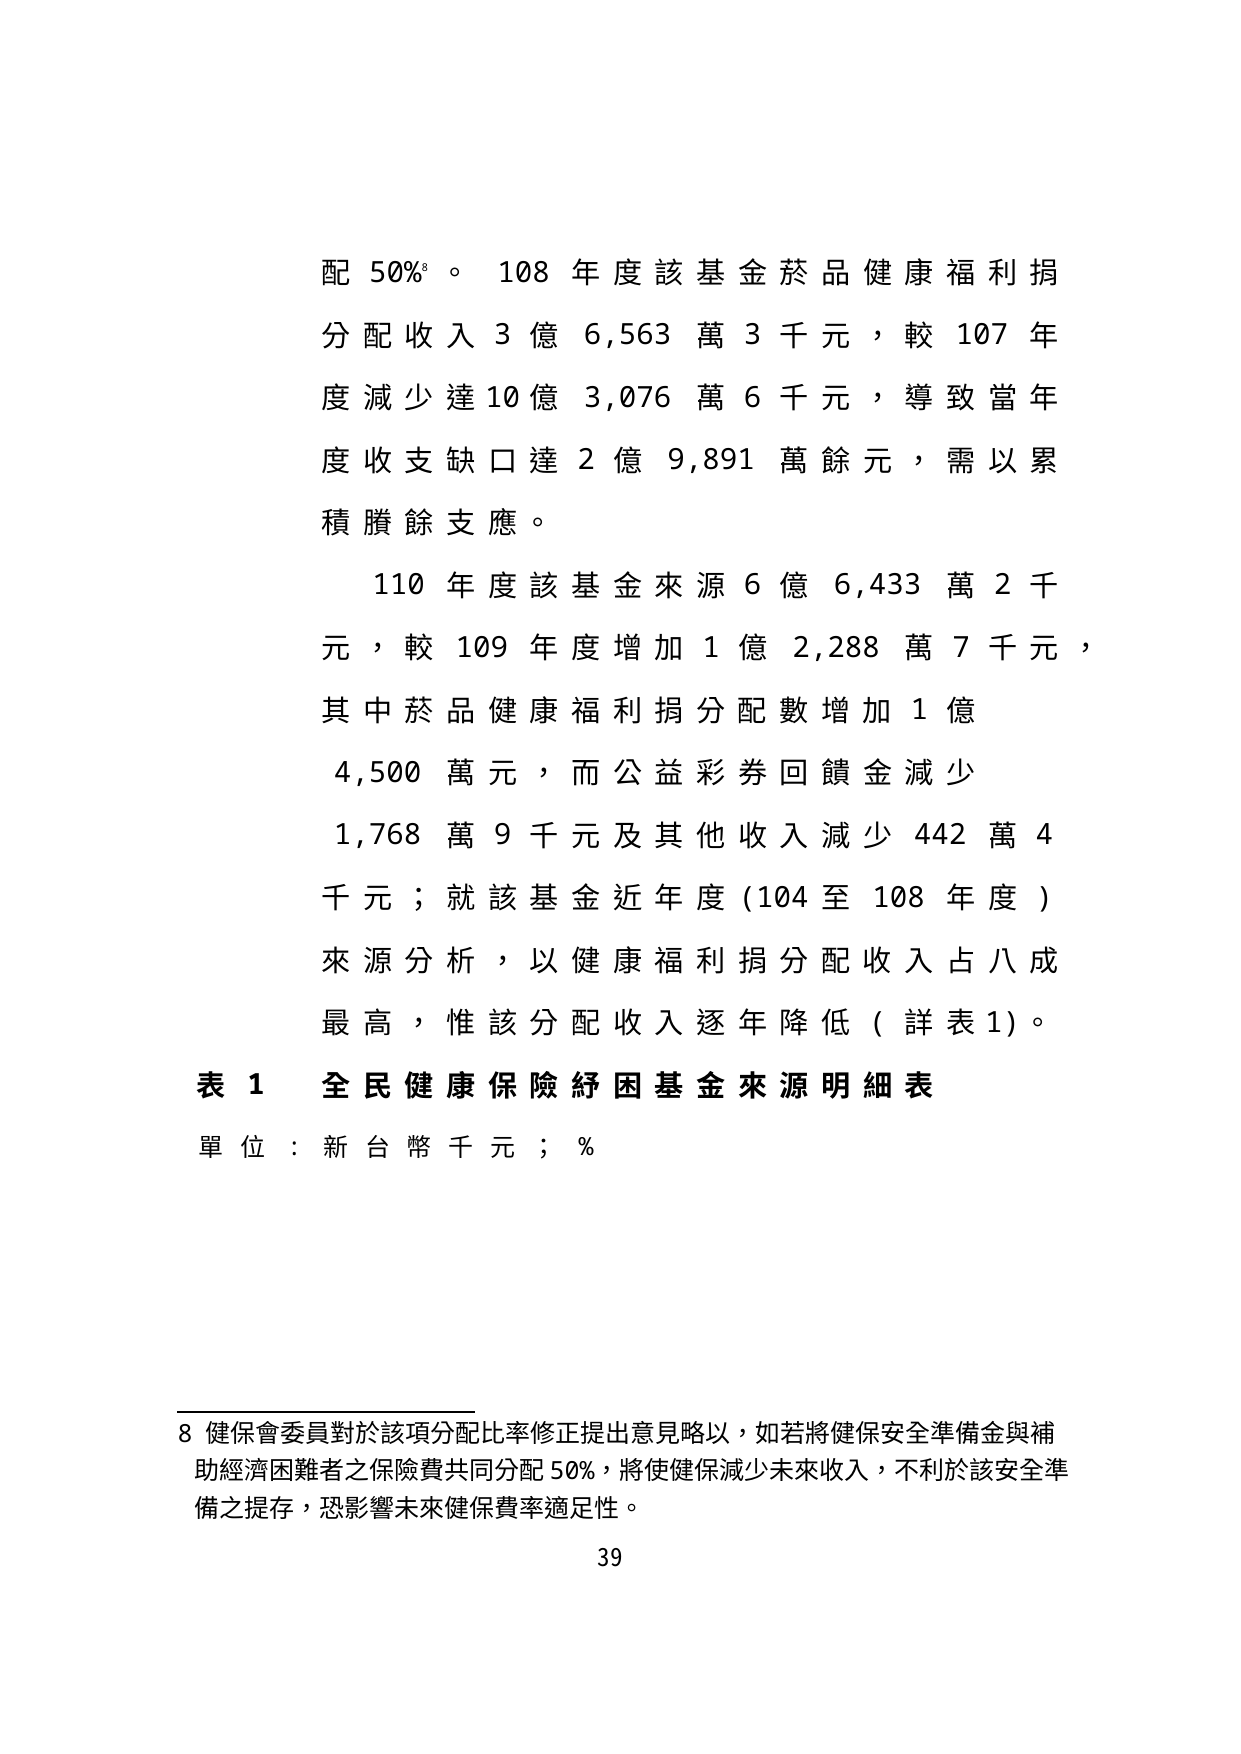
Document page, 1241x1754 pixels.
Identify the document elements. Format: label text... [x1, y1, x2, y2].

text 全民健康保險紓困基金主要來源為菸品健康福利捐分配收入，歷年來皆逾基金來源之8成，惟前揭辦法於108年4月1日修正，刪除原菸品健康福利捐分配及運作辦法第4條第1項第4款：「百分之五供補助經濟困難者之保險費之用」之規定，將其併入健保安全準備金中，兩者共同分配50%。108年度該基金菸品健康福利捐分配收入3億6,563萬3千元，較107年度減少達10億3,076萬6千元，導致當年度收支缺口達2億9,891萬餘元，需以累積賸餘支應。 [278, 229, 1065, 542]
text 健保會委員對於該項分配比率修正提出意見略以，如若將健保安全準備金與補助經濟困難者之保險費共同分配50%，將使健保減少未來收入，不利於該安全準備之提存，恐影響未來健保費率適足性。 [177, 1412, 1078, 1525]
text 表1 全民健康保險紓困基金來源明細表 單位:新台幣千元；% [190, 1042, 1080, 1167]
text 110年度該基金來源6億6,433萬2千元，較109年度增加1億2,288萬7千元，其中菸品健康福利捐分配數增加1億4,500萬元，而公益彩券回饋金減少1,768萬9千元及其他收入減少442萬4千元；就該基金近年度(104至108年度)來源分析，以健康福利捐分配收入占八成最高，惟該分配收入逐年降低(詳表1)。 [278, 542, 1065, 1042]
